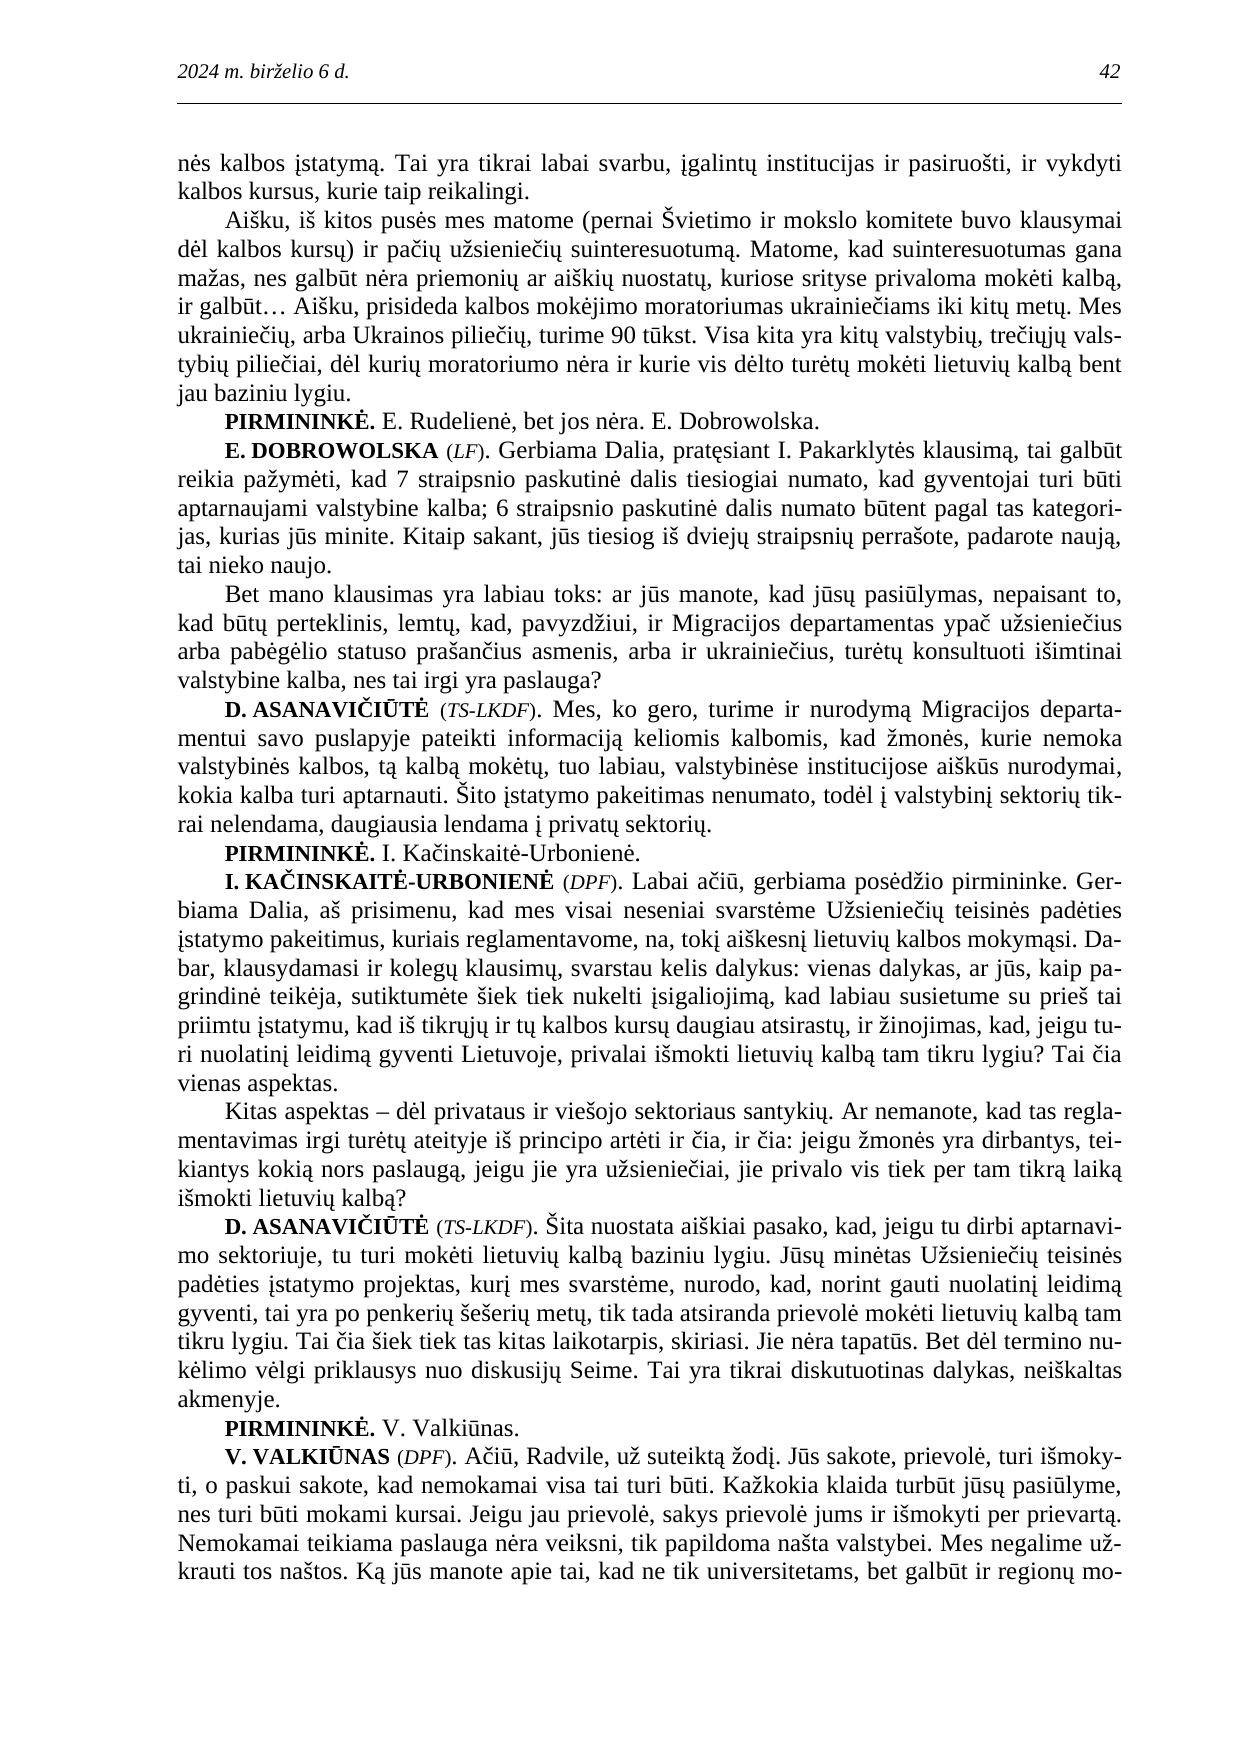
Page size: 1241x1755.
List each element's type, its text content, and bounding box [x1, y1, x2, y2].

text V. VALKIŪNAS (DPF). Ačiū, Rad­vi­le, už su­teik­tą žo­dį. Jūs sa­ko­te, prie­vo­lė, tu­ri iš­mo­ky­ti, o pas­kui sa­ko­te, kad ne­mo­ka­mai vi­sa tai tu­ri bū­ti. Kaž­ko­kia klai­da tur­būt jū­sų pa­siū­ly­me, nes tu­ri bū­ti mo­ka­mi kur­sai. Jei­gu jau prie­vo­lė, sa­kys prie­vo­lė jums ir iš­mo­ky­ti per prie­var­tą. Ne­mo­ka­mai tei­kia­ma pa­slau­ga nė­ra veiks­ni, tik pa­pil­do­ma naš­ta vals­ty­bei. Mes ne­ga­li­me už­krau­ti tos naš­tos. Ką jūs ma­no­te apie tai, kad ne tik uni­ver­si­te­tams, bet gal­būt ir re­gio­nų mo­ [177, 1441, 1122, 1585]
text PIRMININKĖ. V. Val­kiū­nas. [177, 1413, 1122, 1441]
text I. KAČINSKAITĖ-URBONIENĖ (DPF). La­bai ačiū, ger­bia­ma po­sė­džio pir­mi­nin­ke. Ger­bia­ma Da­lia, aš pri­si­me­nu, kad mes vi­sai ne­se­niai svars­tė­me Už­sie­nie­čių tei­si­nės pa­dė­ties įsta­ty­mo pa­kei­ti­mus, ku­riais reg­la­men­ta­vo­me, na, to­kį aiš­kes­nį lie­tu­vių kal­bos mo­ky­mą­si. Da­bar, klau­sy­da­ma­si ir ko­le­gų klau­si­mų, svars­tau ke­lis da­ly­kus: vie­nas da­ly­kas, ar jūs, kaip pa­grin­di­nė tei­kė­ja, su­tik­tu­mė­te šiek tiek nu­kel­ti įsi­ga­lio­ji­mą, kad la­biau su­sie­tu­me su prieš tai pri­im­tu įsta­ty­mu, kad iš tik­rų­jų ir tų kal­bos kur­sų dau­giau at­si­ras­tų, ir ži­no­ji­mas, kad, jei­gu tu­ri nuo­la­ti­nį lei­di­mą gy­ven­ti Lie­tu­vo­je, pri­va­lai iš­mok­ti lie­tu­vių kal­bą tam tik­ru ly­giu? Tai čia vie­nas as­pek­tas. [177, 866, 1122, 1096]
text Bet ma­no klau­si­mas yra la­biau toks: ar jūs ma­no­te, kad jū­sų pa­siū­ly­mas, ne­pai­sant to, kad bū­tų per­tek­li­nis, lem­tų, kad, pa­vyz­džiui, ir Mig­ra­ci­jos de­par­ta­men­tas ypač už­sie­nie­čius ar­ba pa­bė­gė­lio sta­tu­so pra­šan­čius as­me­nis, ar­ba ir uk­rai­nie­čius, tu­rė­tų kon­sul­tuo­ti iš­im­ti­nai vals­ty­bi­ne kal­ba, nes tai ir­gi yra pa­slau­ga? [177, 579, 1122, 694]
text D. ASANAVIČIŪTĖ (TS-LKDF). Ši­ta nuo­sta­ta aiš­kiai pa­sa­ko, kad, jei­gu tu dir­bi ap­tar­na­vi­mo sek­to­riu­je, tu tu­ri mo­kė­ti lie­tu­vių kal­bą ba­zi­niu ly­giu. Jū­sų mi­nė­tas Už­sie­nie­čių tei­si­nės pa­dė­ties įsta­ty­mo pro­jek­tas, ku­rį mes svars­tė­me, nu­ro­do, kad, no­rint gau­ti nuo­la­ti­nį lei­di­mą gy­ven­ti, tai yra po pen­ke­rių še­še­rių me­tų, tik ta­da at­si­ran­da prie­vo­lė mo­kė­ti lie­tu­vių kal­bą tam tik­ru ly­giu. Tai čia šiek tiek tas ki­tas lai­ko­tar­pis, ski­ria­si. Jie nė­ra ta­pa­tūs. Bet dėl ter­mi­no nu­kė­li­mo vėl­gi pri­klau­sys nuo dis­ku­si­jų Sei­me. Tai yra tik­rai dis­ku­tuo­ti­nas da­ly­kas, ne­iš­kal­tas ak­me­ny­je. [177, 1211, 1122, 1413]
text Ki­tas as­pek­tas – dėl pri­va­taus ir vie­šo­jo sek­to­riaus san­ty­kių. Ar ne­ma­no­te, kad tas reg­la­men­ta­vi­mas ir­gi tu­rė­tų at­ei­ty­je iš prin­ci­po ar­tė­ti ir čia, ir čia: jei­gu žmo­nės yra dir­ban­tys, tei­kian­tys ko­kią nors pa­slau­gą, jei­gu jie yra už­sie­nie­čiai, jie pri­va­lo vis tiek per tam tik­rą lai­ką iš­mok­ti lie­tu­vių kal­bą? [177, 1096, 1122, 1211]
text Aiš­ku, iš ki­tos pu­sės mes ma­to­me (per­nai Švie­ti­mo ir moks­lo ko­mi­te­te bu­vo klau­sy­mai dėl kal­bos kur­sų) ir pa­čių už­sie­nie­čių su­in­te­re­suo­tu­mą. Ma­to­me, kad su­in­te­re­suo­tu­mas ga­na ma­žas, nes gal­būt nė­ra prie­mo­nių ar aiš­kių nuo­sta­tų, ku­rio­se sri­ty­se pri­va­lo­ma mo­kė­ti kal­bą, ir gal­būt… Aiš­ku, pri­si­de­da kal­bos mo­kė­ji­mo mo­ra­to­riu­mas uk­rai­nie­čiams iki ki­tų me­tų. Mes uk­rai­nie­čių, ar­ba Uk­rai­nos pi­lie­čių, tu­ri­me 90 tūkst. Vi­sa ki­ta yra ki­tų vals­ty­bių, tre­čių­jų vals­ty­bių pi­lie­čiai, dėl ku­rių mo­ra­to­riu­mo nė­ra ir ku­rie vis dėl­to tu­rė­tų mo­kė­ti lie­tu­vių kal­bą bent jau ba­zi­niu ly­giu. [177, 205, 1122, 406]
text PIRMININKĖ. E. Ru­de­lie­nė, bet jos nė­ra. E. Dob­ro­wols­ka. [177, 406, 1122, 435]
text E. DOBROWOLSKA (LF). Ger­bia­ma Da­lia, pra­tę­siant I. Pa­kar­kly­tės klau­si­mą, tai gal­būt rei­kia pa­žy­mė­ti, kad 7 straips­nio pas­ku­ti­nė da­lis tie­sio­giai nu­ma­to, kad gy­ven­to­jai tu­ri bū­ti ap­tar­nau­ja­mi vals­ty­bi­ne kal­ba; 6 straips­nio pas­ku­ti­nė da­lis nu­ma­to bū­tent pa­gal tas ka­te­go­ri­jas, ku­rias jūs mi­ni­te. Ki­taip sa­kant, jūs tie­siog iš dvie­jų straips­nių per­ra­šo­te, pa­da­ro­te nau­ją, tai nie­ko nau­jo. [177, 435, 1122, 579]
text D. ASANAVIČIŪTĖ (TS-LKDF). Mes, ko ge­ro, tu­ri­me ir nu­ro­dy­mą Mig­ra­ci­jos de­par­ta­men­tui sa­vo pus­la­py­je pa­teik­ti in­for­ma­ci­ją ke­lio­mis kal­bo­mis, kad žmo­nės, ku­rie ne­mo­ka vals­ty­bi­nės kal­bos, tą kal­bą mo­kė­tų, tuo la­biau, vals­ty­bi­nė­se ins­ti­tu­ci­jo­se aiš­kūs nu­ro­dy­mai, ko­kia kal­ba tu­ri ap­tar­nau­ti. Ši­to įsta­ty­mo pa­kei­ti­mas ne­nu­ma­to, to­dėl į vals­ty­bi­nį sek­to­rių tik­rai ne­len­da­ma, dau­giau­sia len­da­ma į pri­va­tų sek­to­rių. [177, 694, 1122, 838]
text PIRMININKĖ. I. Ka­čins­kai­tė-Ur­bo­nie­nė. [177, 838, 1122, 866]
text nės kal­bos įsta­ty­mą. Tai yra tik­rai la­bai svar­bu, įga­lin­tų ins­ti­tu­ci­jas ir pa­si­ruoš­ti, ir vyk­dy­ti kal­bos kur­sus, ku­rie taip rei­ka­lin­gi. [177, 148, 1122, 205]
